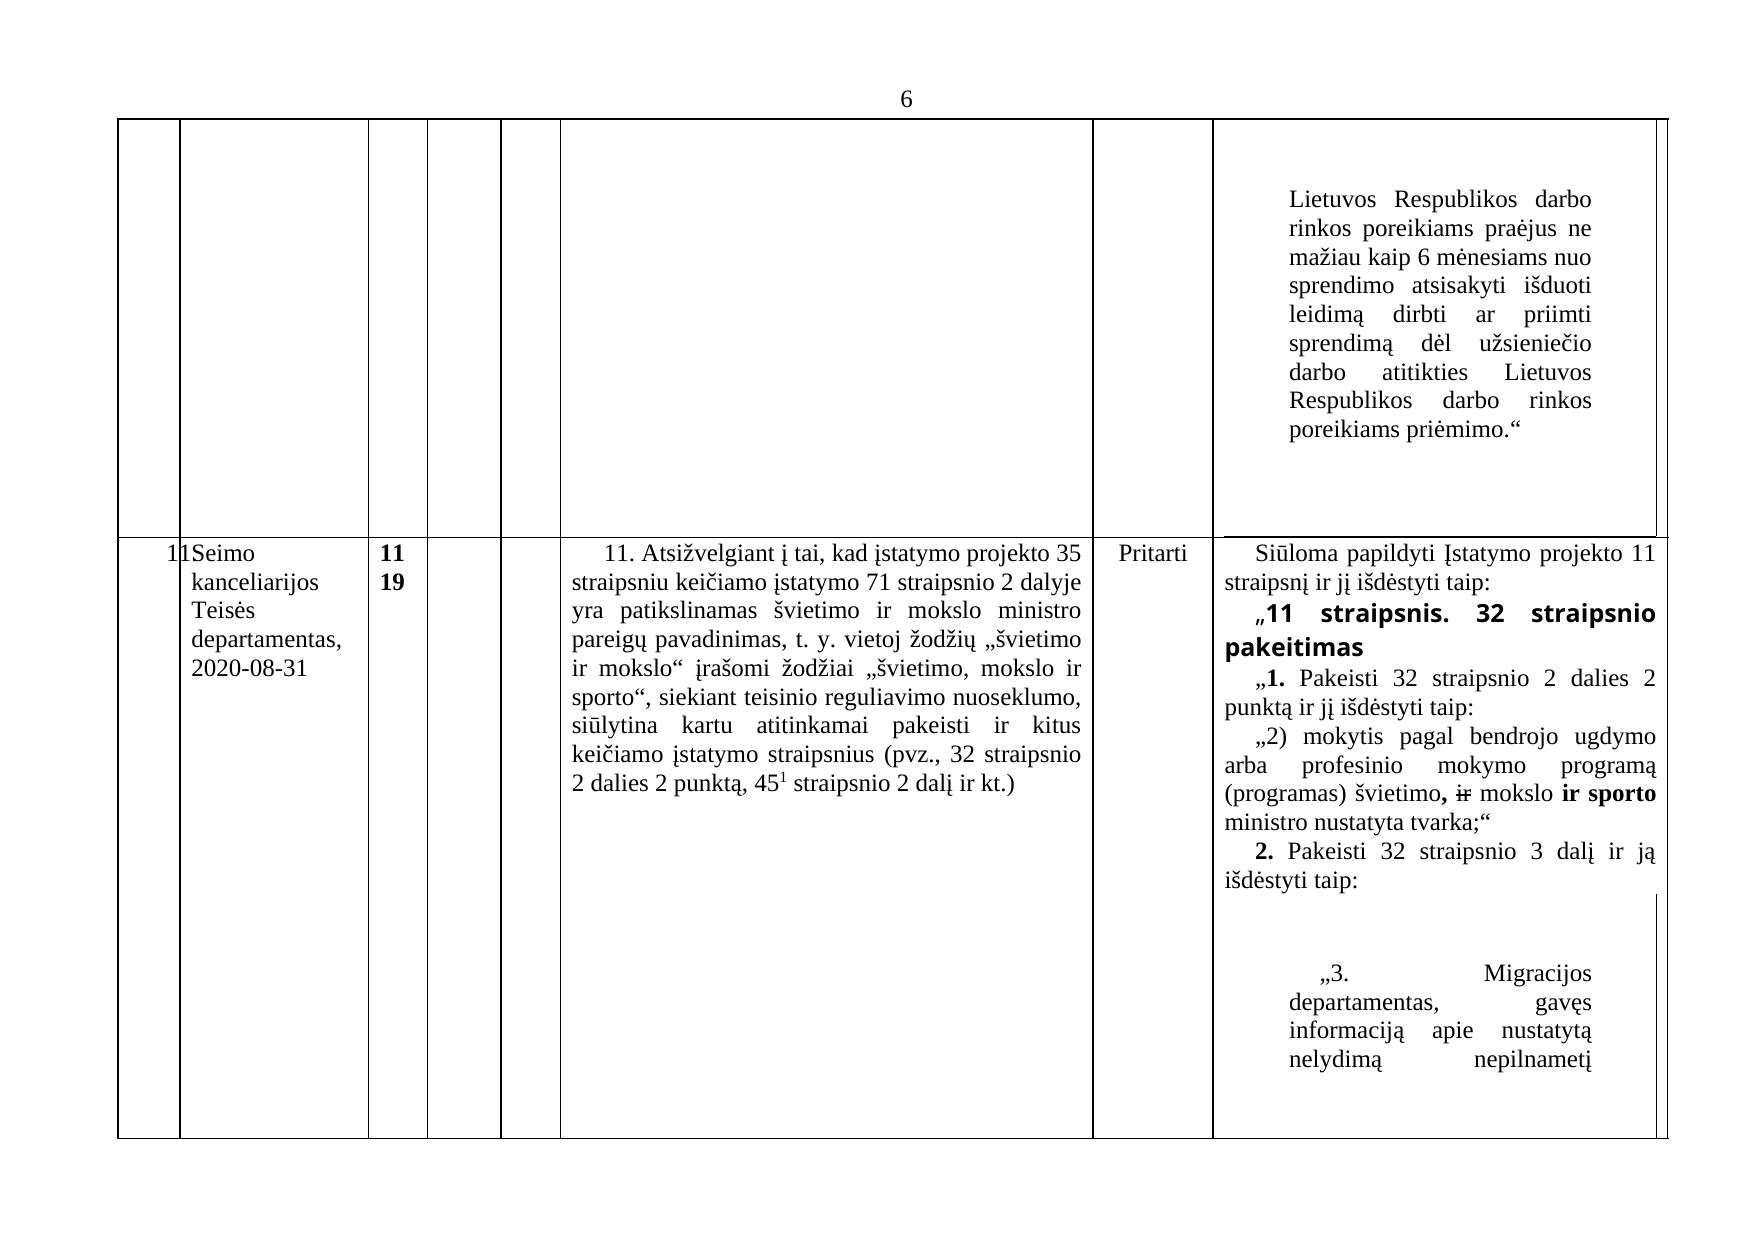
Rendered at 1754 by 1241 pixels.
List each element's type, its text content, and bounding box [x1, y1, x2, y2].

table_cell [428, 538, 500, 1138]
table_cell [428, 120, 500, 536]
table_cell 11 19 [369, 538, 427, 1138]
table_cell [119, 538, 179, 1138]
table_cell [119, 120, 179, 536]
table_cell [1094, 120, 1212, 536]
table_cell Seimo kanceliarijos Teisės departamentas, 2020-08-31 [181, 120, 368, 536]
table_cell Siūloma papildyti Įstatymo projekto 11 straipsnį ir jį išdėstyti taip: „11 straipsnis. 32 straipsnio pakeitimas „1. Pakeisti 32 straipsnio 2 dalies 2 punktą ir jį išdėstyti taip: „2) mokytis pagal bendrojo ugdymo arba profesinio mokymo programą (programas) švietimo, ir mokslo ir sporto ministro nustatyta tvarka;“ 2. Pakeisti 32 straipsnio 3 dalį ir ją išdėstyti taip: „3. Migracijos departamentas, gavęs informaciją apie nustatytą nelydimą nepilnametį [1214, 538, 1667, 1138]
table_cell Seimo kanceliarijos Teisės departamentas, 2020-08-31 [181, 538, 368, 1138]
table_cell [561, 120, 1092, 536]
table_cell [502, 120, 560, 536]
table_cell Pritarti [1094, 538, 1212, 1138]
table_cell 11. Atsižvelgiant į tai, kad įstatymo projekto 35 straipsniu keičiamo įstatymo 71 straipsnio 2 dalyje yra patikslinamas švietimo ir mokslo ministro pareigų pavadinimas, t. y. vietoj žodžių „švietimo ir mokslo“ įrašomi žodžiai „švietimo, mokslo ir sporto“, siekiant teisinio reguliavimo nuoseklumo, siūlytina kartu atitinkamai pakeisti ir kitus keičiamo įstatymo straipsnius (pvz., 32 straipsnio 2 dalies 2 punktą, 451 straipsnio 2 dalį ir kt.) [561, 538, 1092, 1138]
table_cell [369, 120, 427, 536]
table_cell [502, 538, 560, 1138]
